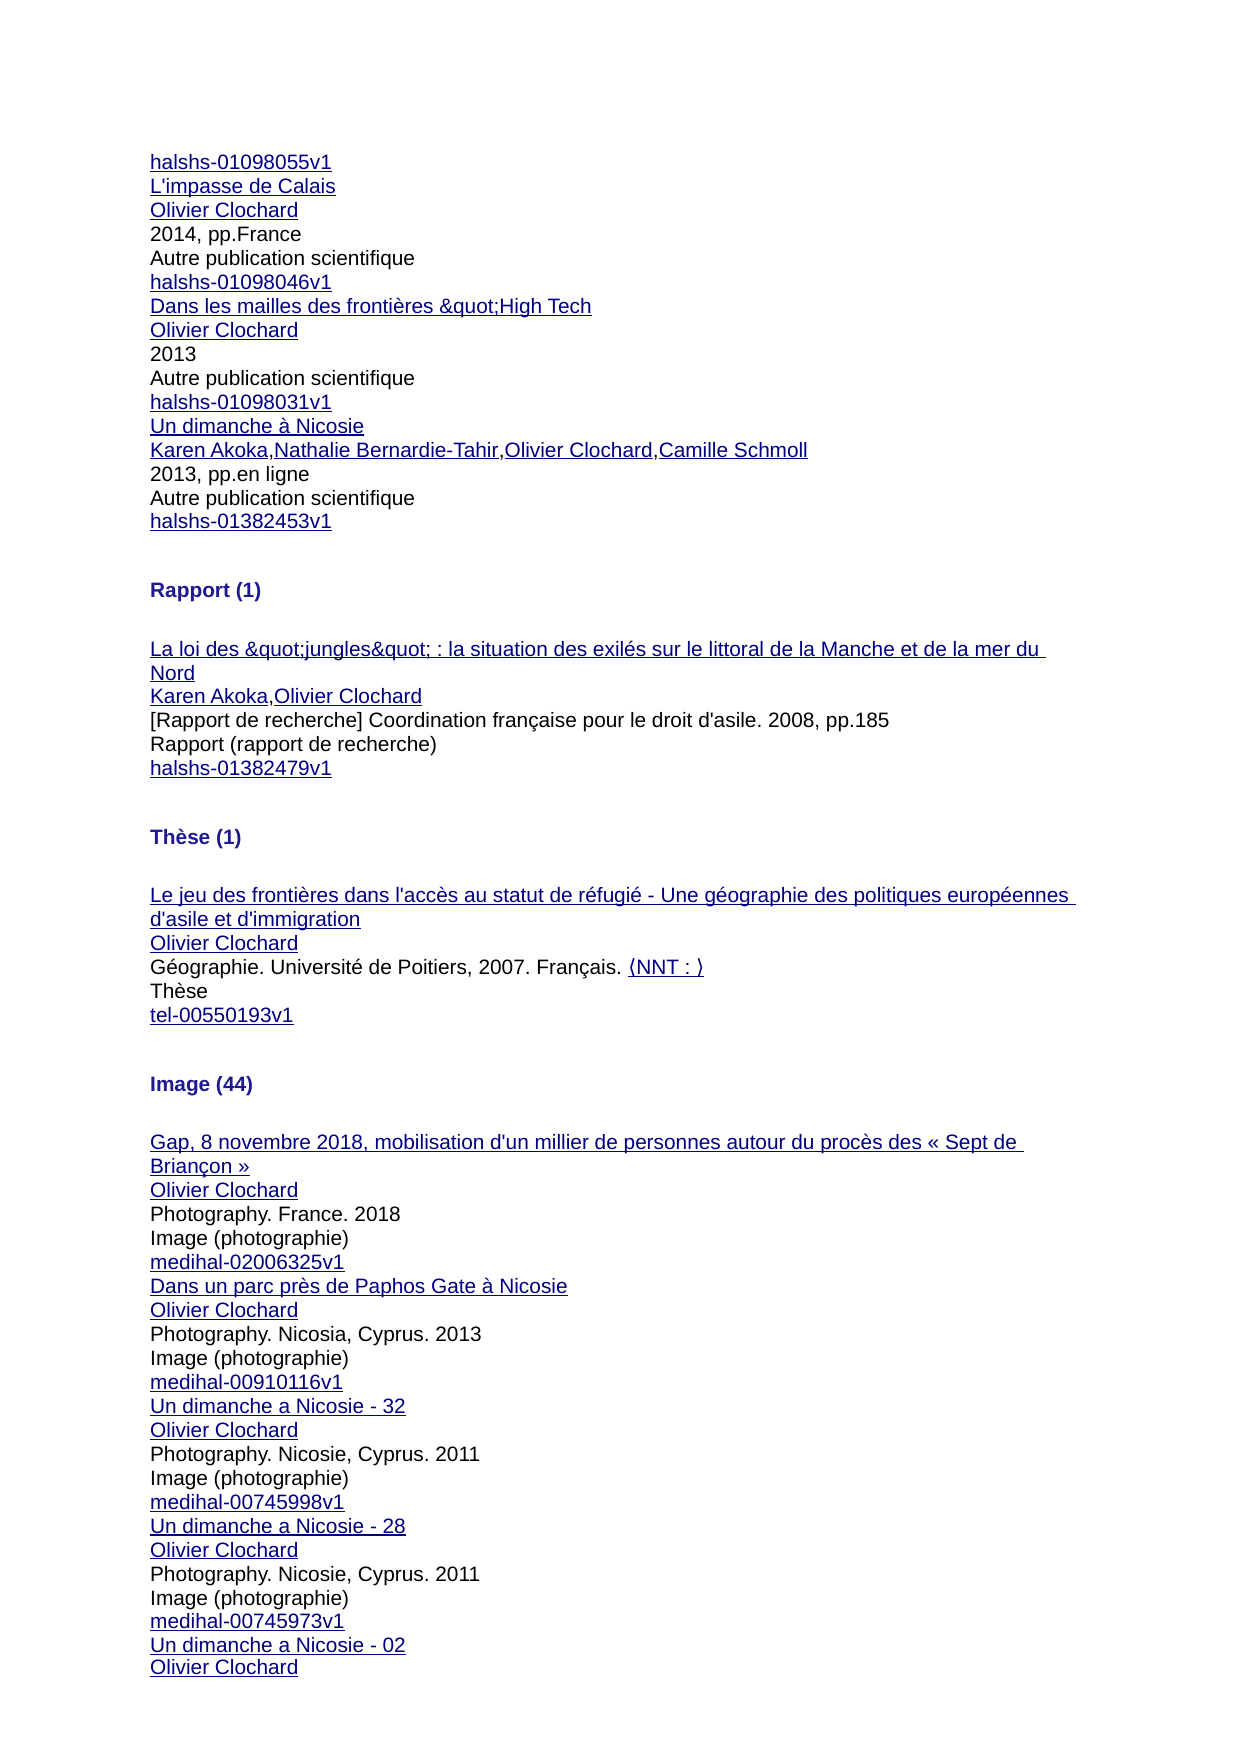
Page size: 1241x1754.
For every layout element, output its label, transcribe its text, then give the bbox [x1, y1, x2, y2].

subtitle Thèse (1) [150, 825, 1090, 849]
table_cell Dans les mailles des frontières &quot;High Tech Olivier Clochard 2013 Autre publication scientifique halshs-01098031v1 [150, 294, 1090, 413]
table_header La loi des &quot;jungles&quot; : la situation des exilés sur le littoral de la Manche et de la mer du Nord Karen Akoka,Olivier Clochard [Rapport de recherche] Coordination française pour le droit d'asile. 2008, pp.185 Rapport (rapport de recherche) halshs-01382479v1 [150, 636, 1090, 780]
table_header halshs-01098055v1 [150, 150, 1090, 174]
table_cell L'impasse de Calais Olivier Clochard 2014, pp.France Autre publication scientifique halshs-01098046v1 [150, 174, 1090, 294]
table_cell Dans un parc près de Paphos Gate à Nicosie Olivier Clochard Photography. Nicosia, Cyprus. 2013 Image (photographie) medihal-00910116v1 [150, 1274, 1090, 1394]
subtitle Rapport (1) [150, 578, 1090, 602]
table_cell Un dimanche à Nicosie Karen Akoka,Nathalie Bernardie-Tahir,Olivier Clochard,Camille Schmoll 2013, pp.en ligne Autre publication scientifique halshs-01382453v1 [150, 414, 1090, 533]
table_header Gap, 8 novembre 2018, mobilisation d'un millier de personnes autour du procès des « Sept de Briançon » Olivier Clochard Photography. France. 2018 Image (photographie) medihal-02006325v1 [150, 1130, 1090, 1274]
subtitle Image (44) [150, 1072, 1090, 1096]
table_cell Un dimanche a Nicosie - 32 Olivier Clochard Photography. Nicosie, Cyprus. 2011 Image (photographie) medihal-00745998v1 [150, 1394, 1090, 1513]
table_header Le jeu des frontières dans l'accès au statut de réfugié - Une géographie des politiques européennes d'asile et d'immigration Olivier Clochard Géographie. Université de Poitiers, 2007. Français. ⟨NNT : ⟩ Thèse tel-00550193v1 [150, 883, 1090, 1027]
table_cell Un dimanche a Nicosie - 02 Olivier Clochard [150, 1633, 1090, 1679]
table_cell Un dimanche a Nicosie - 28 Olivier Clochard Photography. Nicosie, Cyprus. 2011 Image (photographie) medihal-00745973v1 [150, 1514, 1090, 1633]
